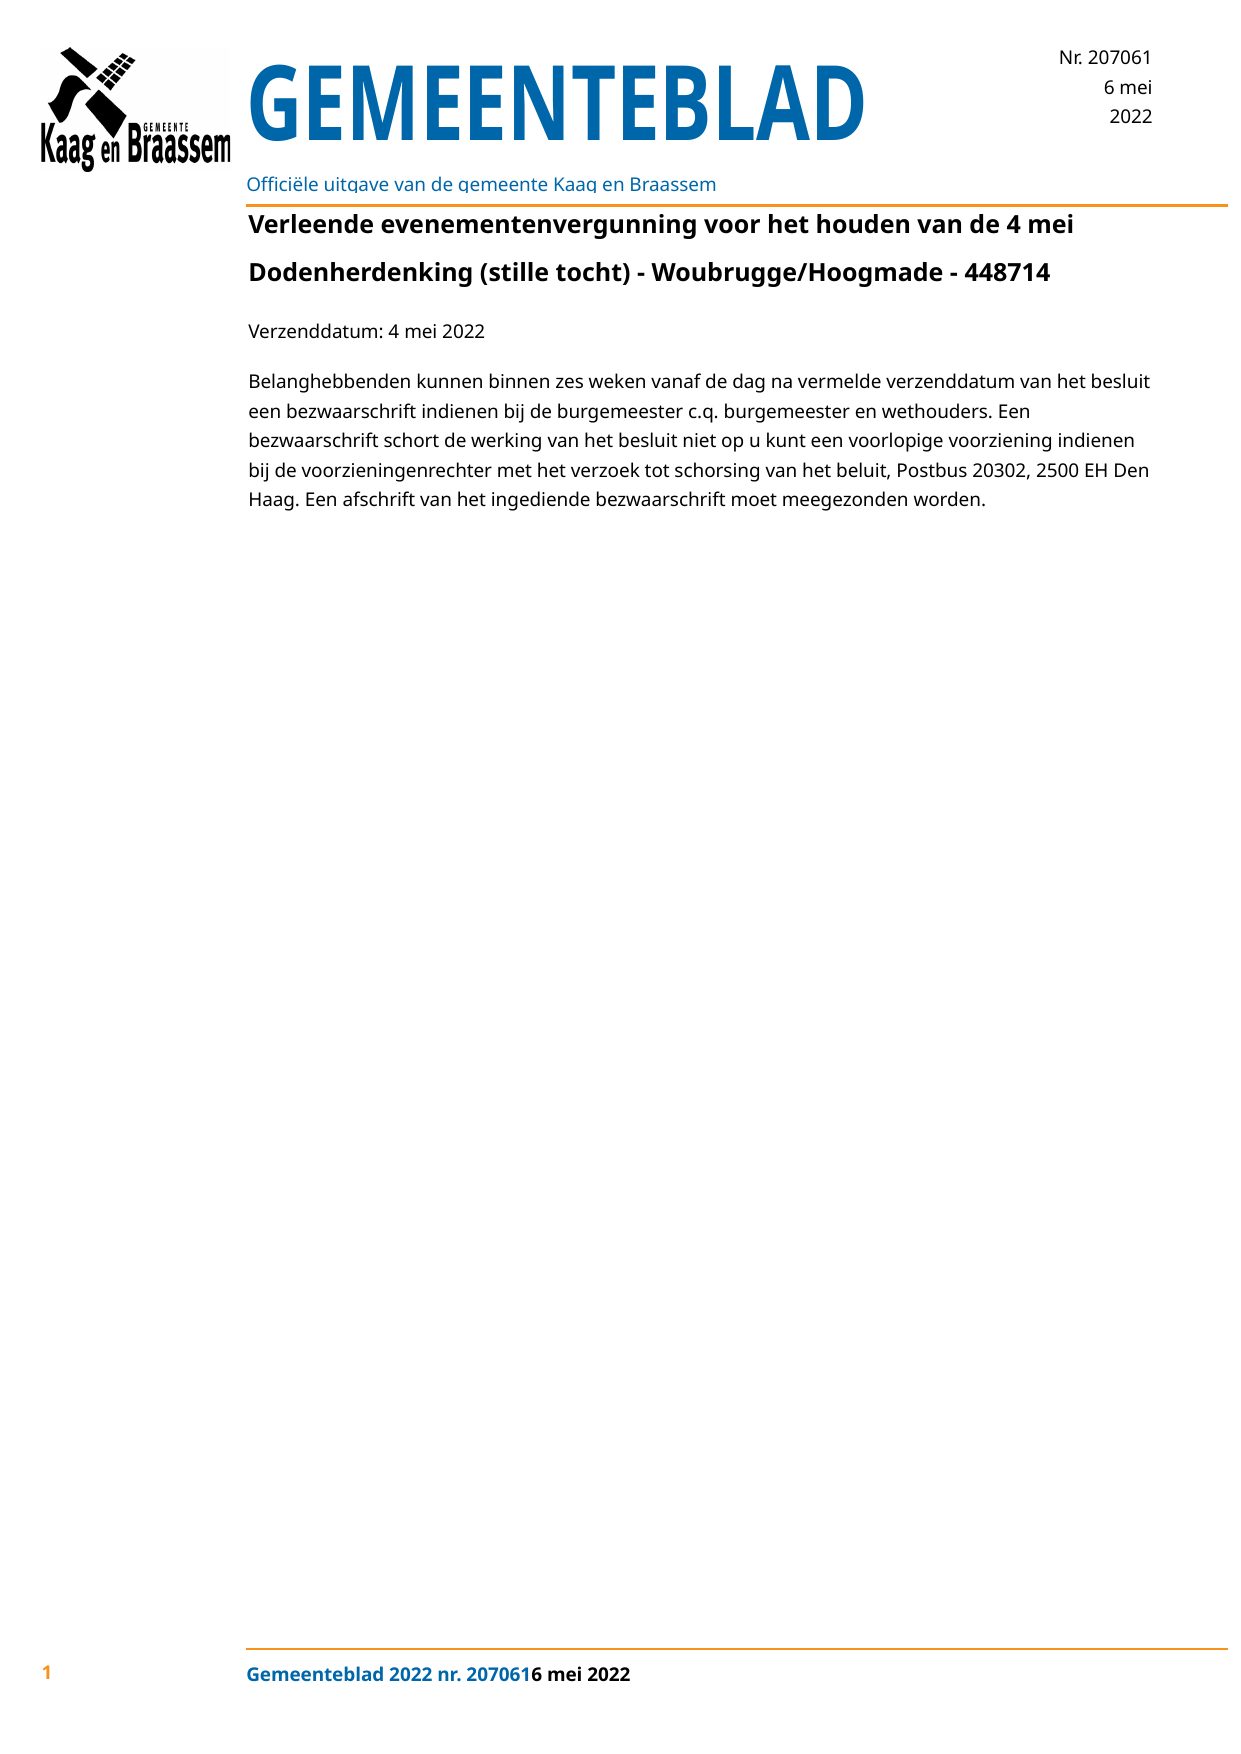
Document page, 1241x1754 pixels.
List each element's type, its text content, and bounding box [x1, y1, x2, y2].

text Verleende evenementenvergunning voor het houden van de 4 mei Dodenherdenking (stille tocht) - Woubrugge/Hoogmade - 448714 [248, 207, 1152, 288]
text Verzenddatum: 4 mei 2022 [248, 318, 1152, 344]
text Belanghebbenden kunnen binnen zes weken vanaf de dag na vermelde verzenddatum van het besluit een bezwaarschrift indienen bij de burgemeester c.q. burgemeester en wethouders. Een bezwaarschrift schort de werking van het besluit niet op u kunt een voorlopige voorziening indienen bij de voorzieningenrechter met het verzoek tot schorsing van het beluit, Postbus 20302, 2500 EH Den Haag. Een afschrift van het ingediende bezwaarschrift moet meegezonden worden. [248, 368, 1152, 512]
picture [41, 47, 231, 172]
